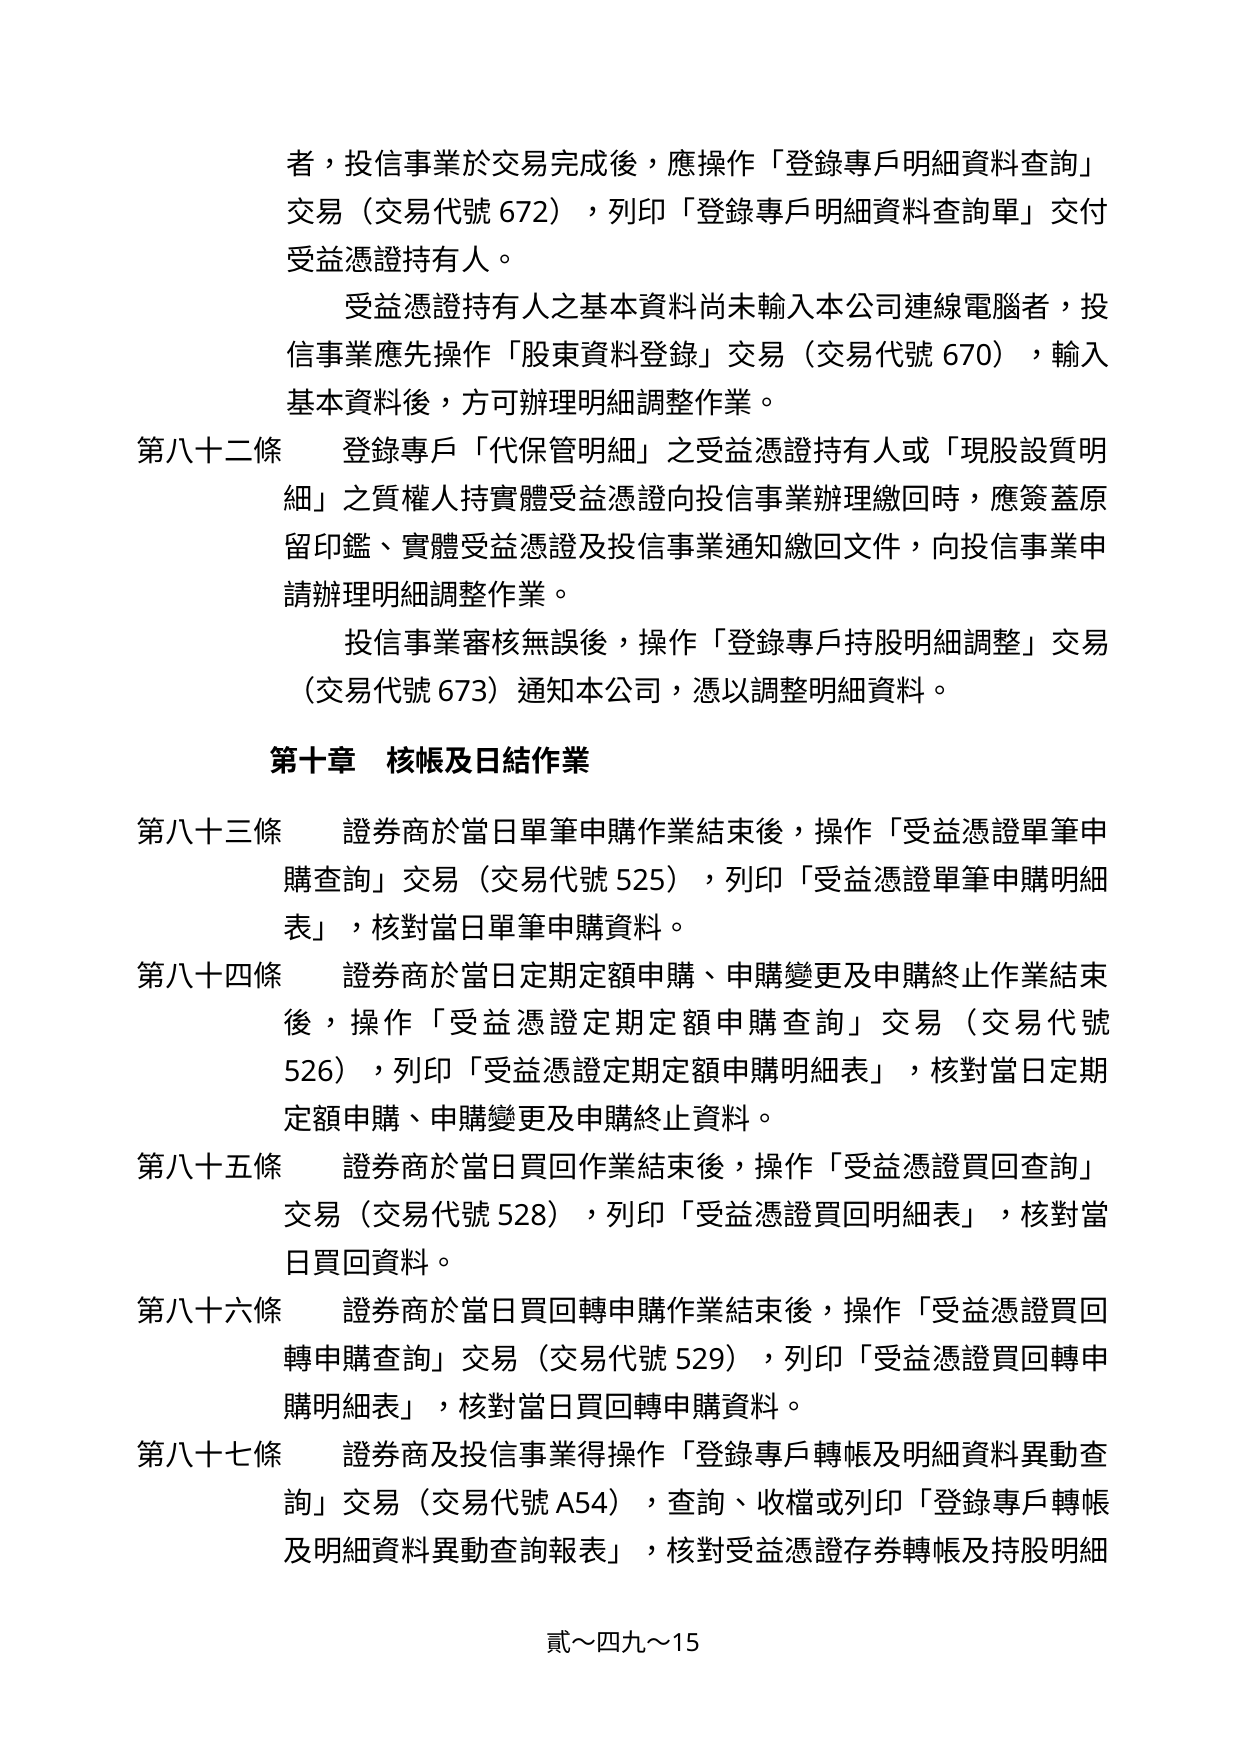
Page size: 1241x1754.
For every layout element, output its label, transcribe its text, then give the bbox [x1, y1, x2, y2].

text 者，投信事業於交易完成後，應操作「登錄專戶明細資料查詢」交易（交易代號672），列印「登錄專戶明細資料查詢單」交付受益憑證持有人。 [286, 136, 1110, 279]
text 受益憑證持有人之基本資料尚未輸入本公司連線電腦者，投信事業應先操作「股東資料登錄」交易（交易代號670），輸入基本資料後，方可辦理明細調整作業。 [286, 279, 1110, 423]
text 第八十六條 證券商於當日買回轉申購作業結束後，操作「受益憑證買回轉申購查詢」交易（交易代號529），列印「受益憑證買回轉申購明細表」，核對當日買回轉申購資料。 [136, 1283, 1110, 1427]
text 第八十二條 登錄專戶「代保管明細」之受益憑證持有人或「現股設質明細」之質權人持實體受益憑證向投信事業辦理繳回時，應簽蓋原留印鑑、實體受益憑證及投信事業通知繳回文件，向投信事業申請辦理明細調整作業。 [136, 423, 1110, 615]
subtitle 第十章 核帳及日結作業 [269, 733, 1110, 781]
text 投信事業審核無誤後，操作「登錄專戶持股明細調整」交易（交易代號673）通知本公司，憑以調整明細資料。 [286, 615, 1110, 711]
text 第八十五條 證券商於當日買回作業結束後，操作「受益憑證買回查詢」交易（交易代號528），列印「受益憑證買回明細表」，核對當日買回資料。 [136, 1139, 1110, 1283]
text 第八十四條 證券商於當日定期定額申購、申購變更及申購終止作業結束後，操作「受益憑證定期定額申購查詢」交易（交易代號526），列印「受益憑證定期定額申購明細表」，核對當日定期定額申購、申購變更及申購終止資料。 [136, 948, 1110, 1139]
text 第八十三條 證券商於當日單筆申購作業結束後，操作「受益憑證單筆申購查詢」交易（交易代號525），列印「受益憑證單筆申購明細表」，核對當日單筆申購資料。 [136, 804, 1110, 948]
text 第八十七條 證券商及投信事業得操作「登錄專戶轉帳及明細資料異動查詢」交易（交易代號A54），查詢、收檔或列印「登錄專戶轉帳及明細資料異動查詢報表」，核對受益憑證存券轉帳及持股明細 [136, 1427, 1110, 1571]
